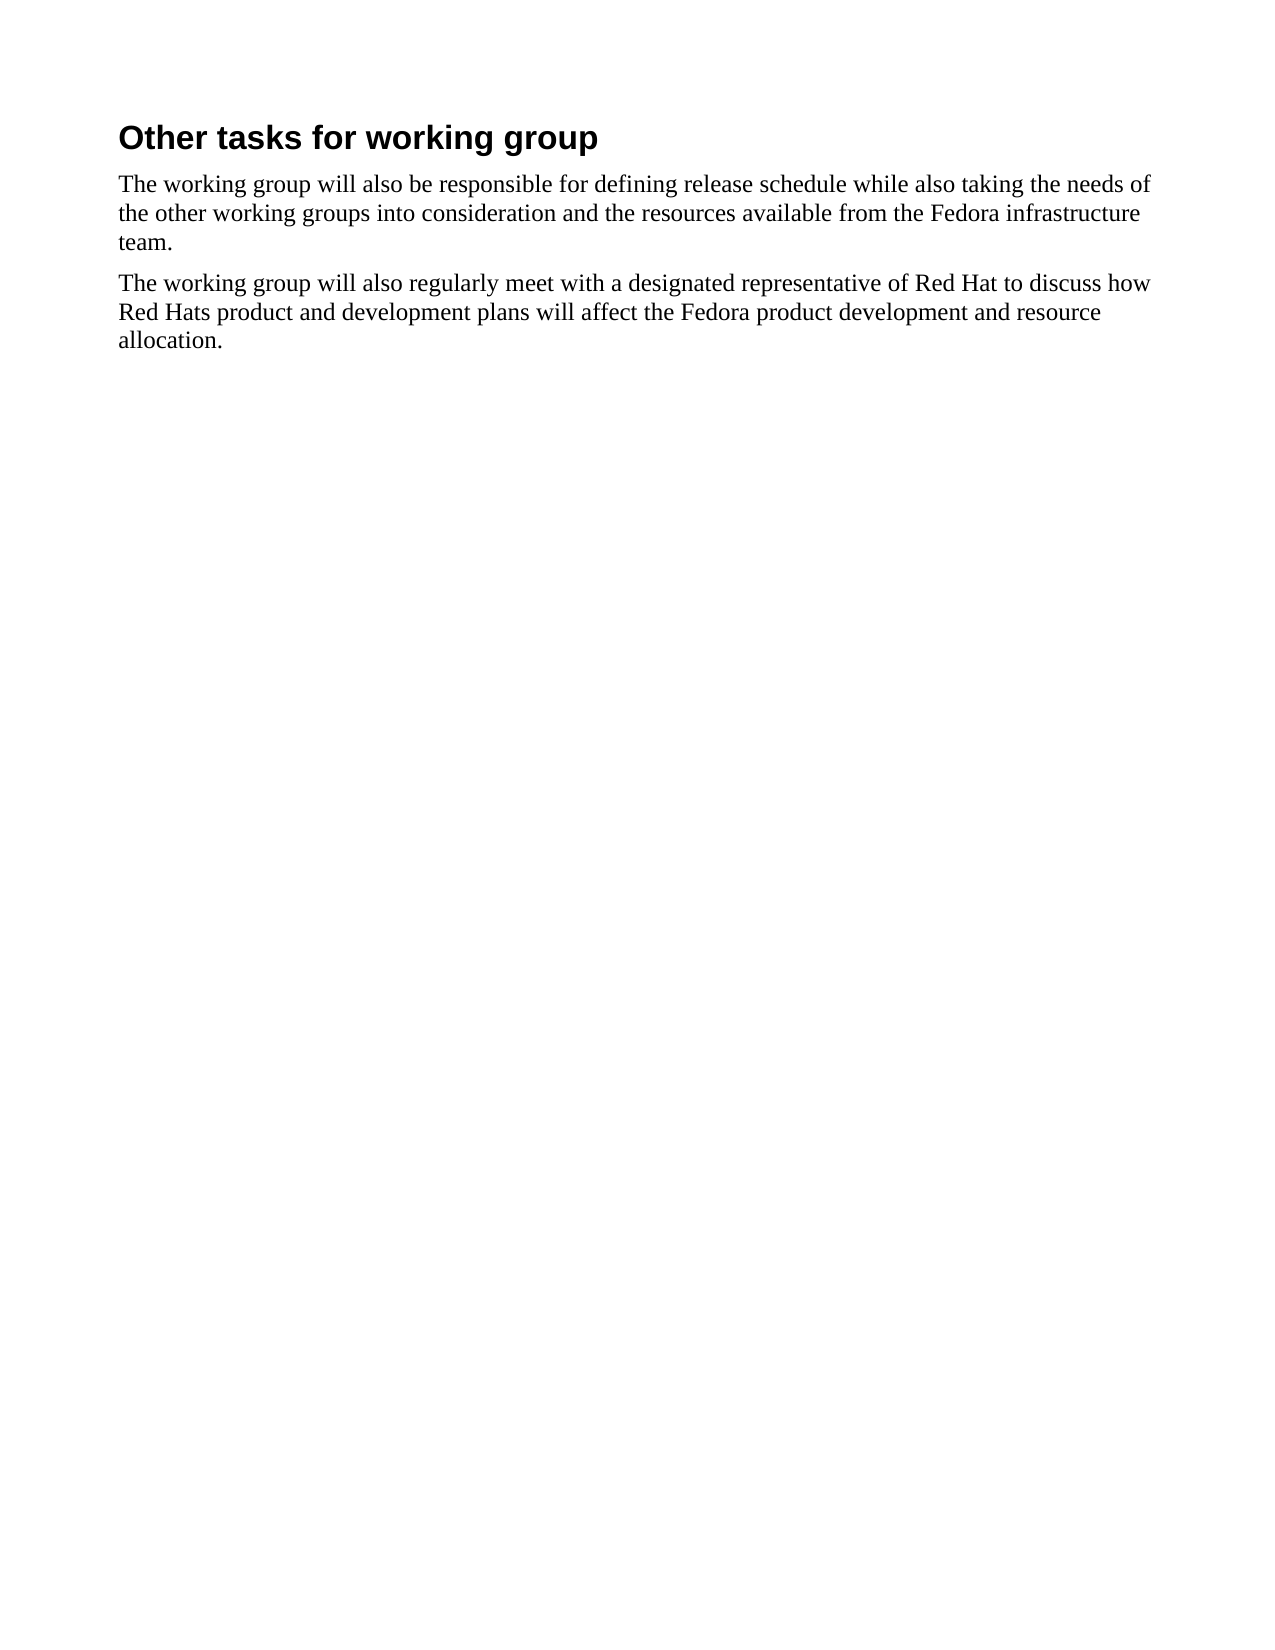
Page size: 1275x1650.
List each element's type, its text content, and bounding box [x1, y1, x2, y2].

text The working group will also be responsible for defining release schedule while also taking the needs of the other working groups into consideration and the resources available from the Fedora infrastructure team. [118, 169, 1157, 256]
text The working group will also regularly meet with a designated representative of Red Hat to discuss how Red Hats product and development plans will affect the Fedora product development and resource allocation. [118, 268, 1157, 354]
subtitle Other tasks for working group [118, 118, 1157, 157]
